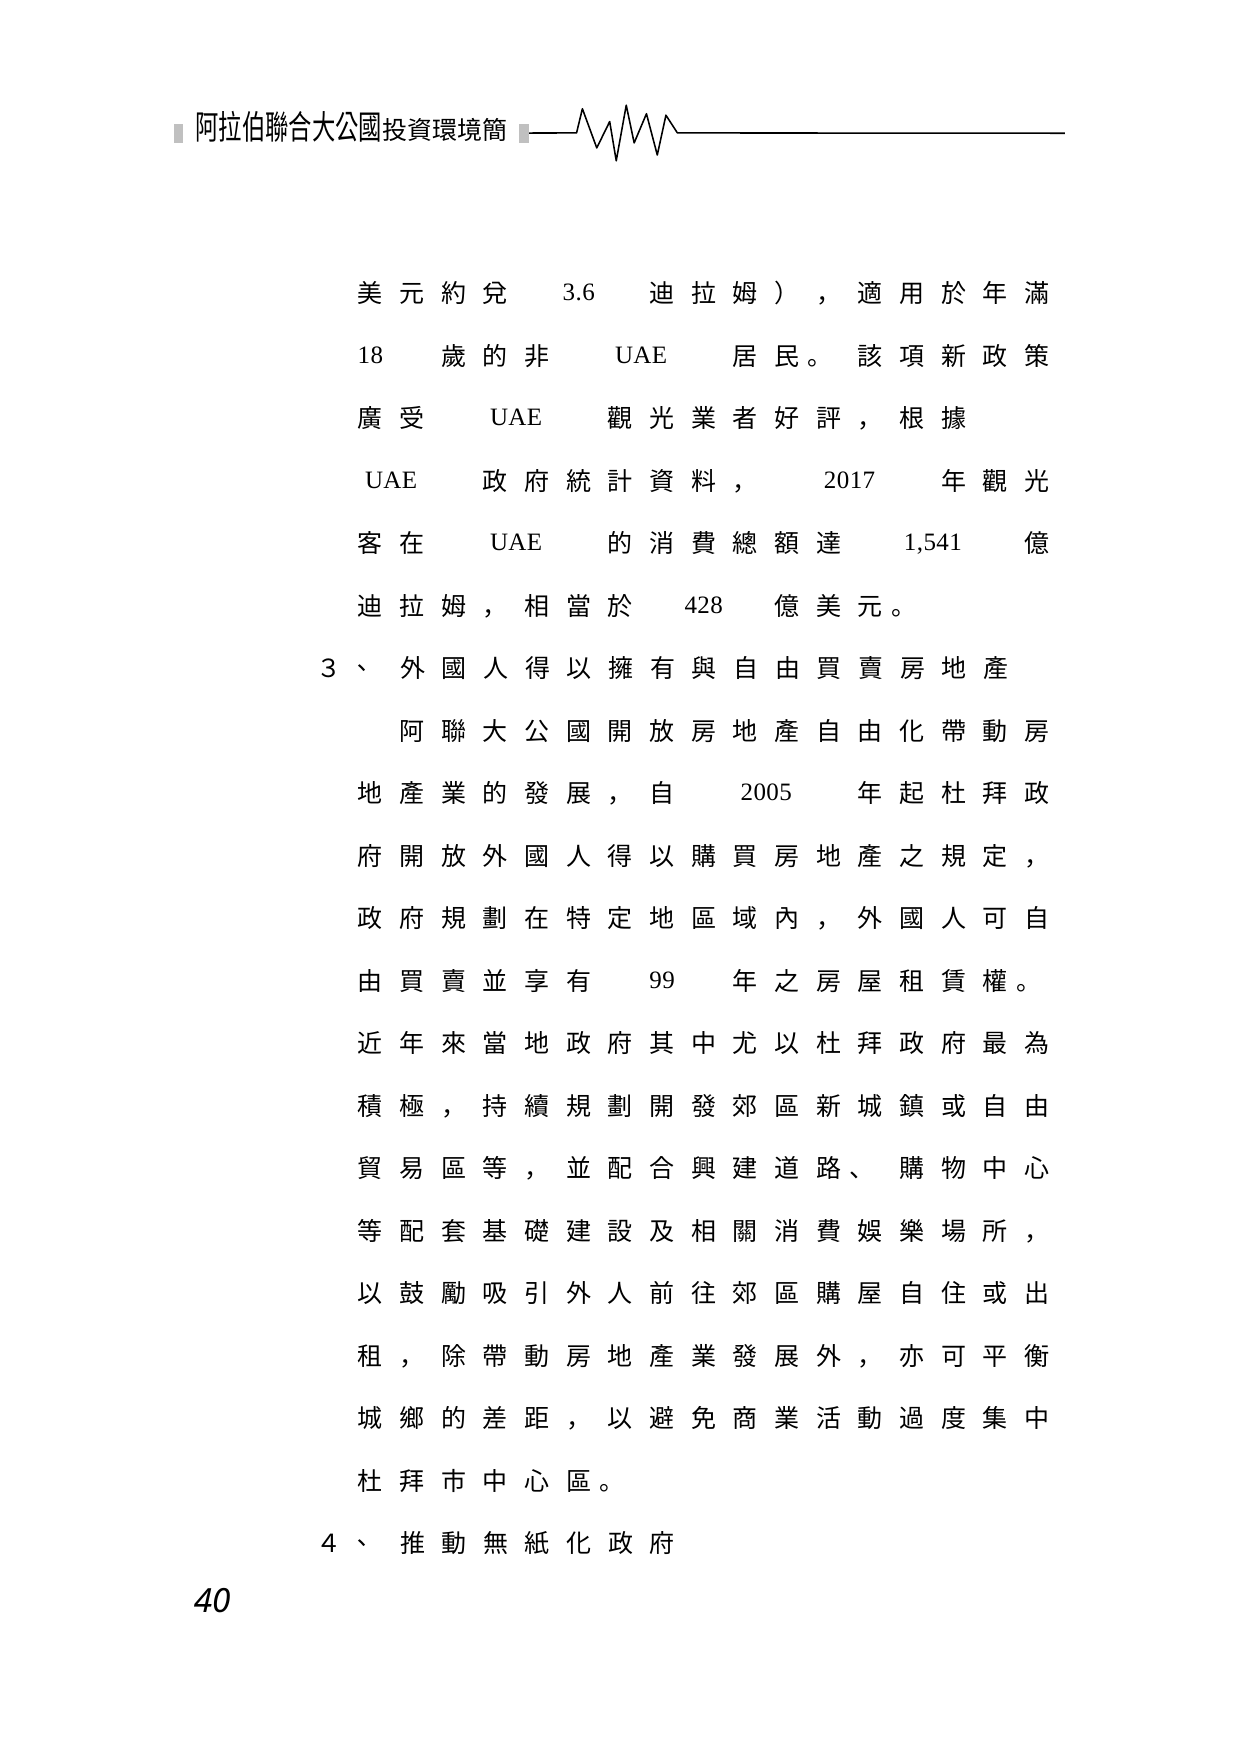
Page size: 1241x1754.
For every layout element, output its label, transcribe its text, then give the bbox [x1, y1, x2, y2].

text 阿聯大公國開放房地產自由化帶動房地產業的發展，自2005年起杜拜政府開放外國人得以購買房地產之規定，政府規劃在特定地區域內，外國人可自由買賣並享有99年之房屋租賃權。近年來當地政府其中尤以杜拜政府最為積極，持續規劃開發郊區新城鎮或自由貿易區等，並配合興建道路、購物中心等配套基礎建設及相關消費娛樂場所，以鼓勵吸引外人前往郊區購屋自住或出租，除帶動房地產業發展外，亦可平衡城鄉的差距，以避免商業活動過度集中杜拜市中心區。 [330, 688, 1058, 1500]
text ４、推動無紙化政府 [281, 1500, 1058, 1563]
text ３、外國人得以擁有與自由買賣房地產 [281, 625, 1058, 688]
text 美元約兌3.6迪拉姆），適用於年滿18歲的非UAE居民。該項新政策廣受UAE觀光業者好評，根據UAE政府統計資料，2017年觀光客在UAE的消費總額達1,541億迪拉姆，相當於428億美元。 [330, 250, 1058, 625]
